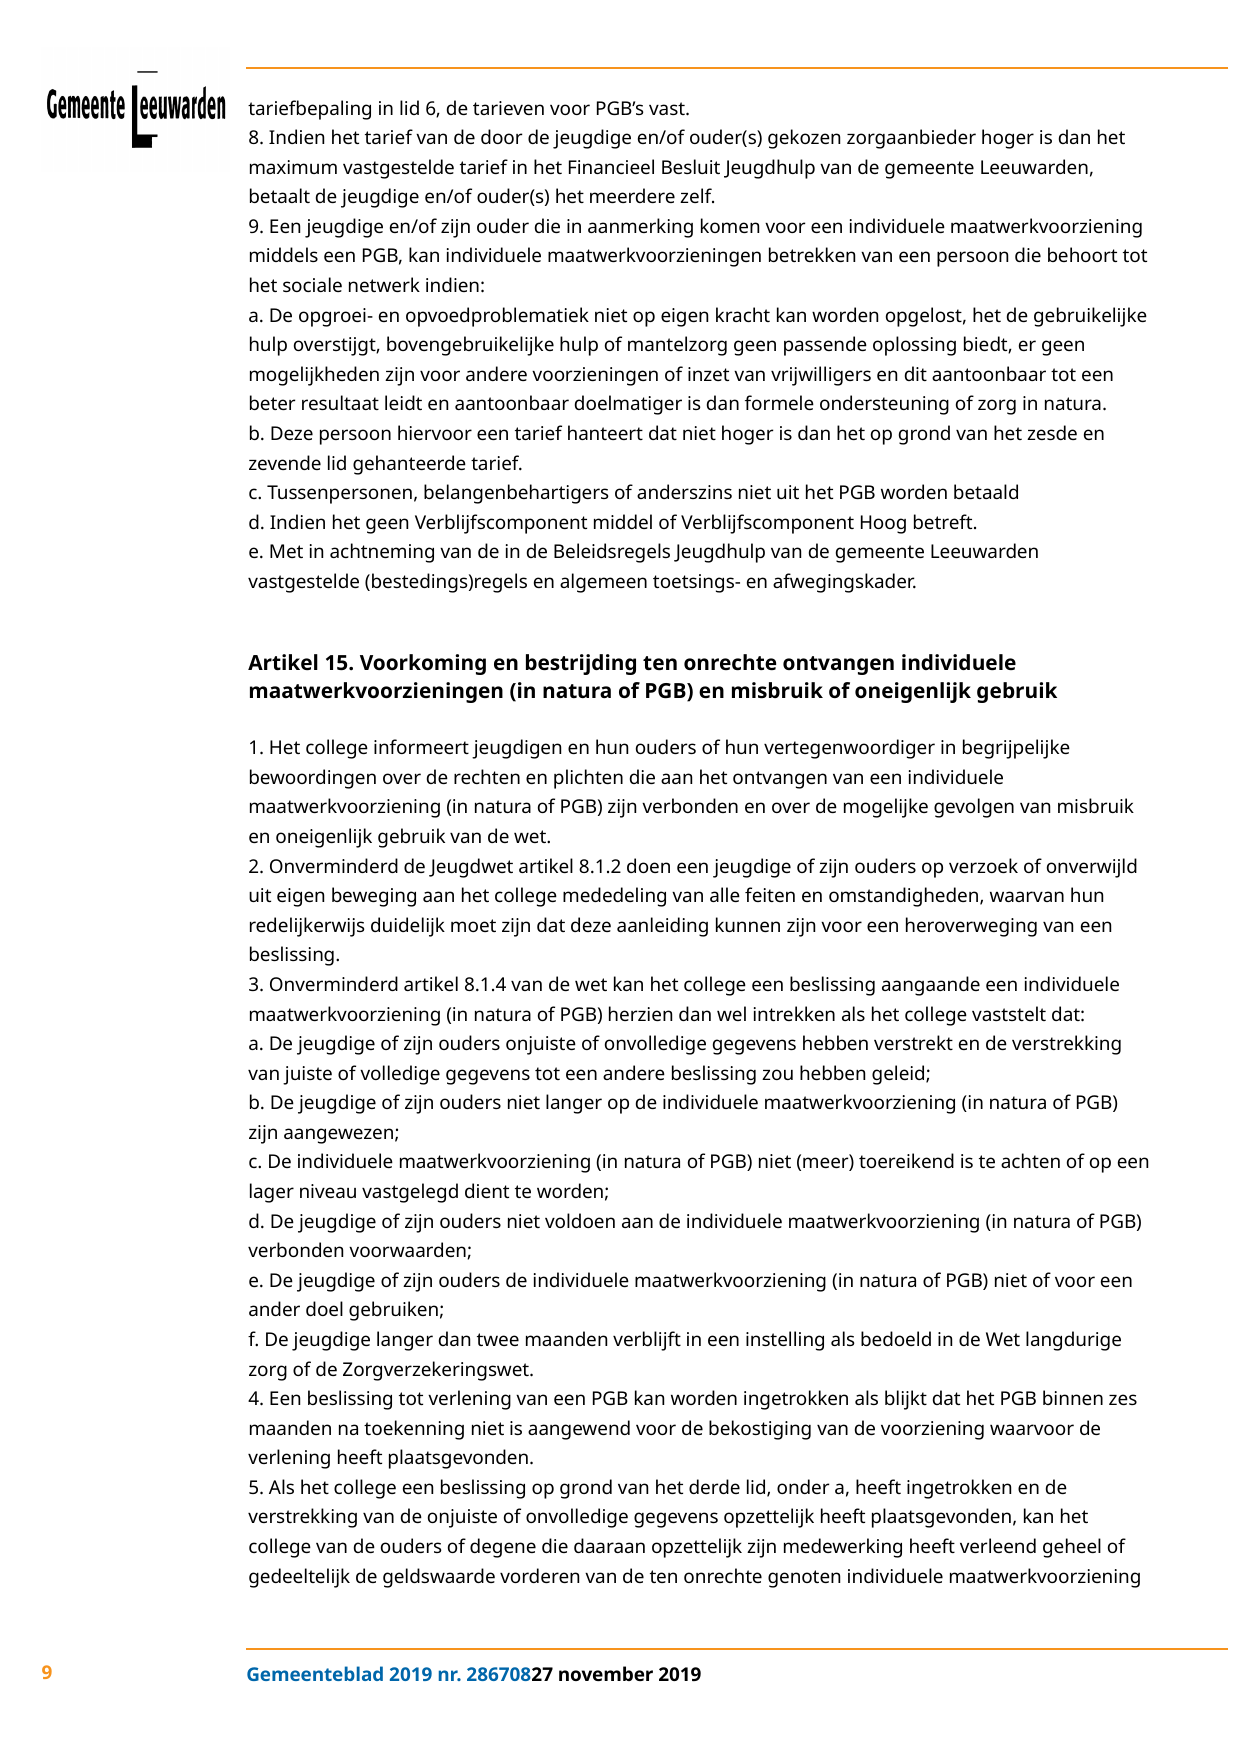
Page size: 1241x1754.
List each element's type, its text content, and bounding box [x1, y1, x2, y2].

text 5. Als het college een beslissing op grond van het derde lid, onder a, heeft ingetrokken en de verstrekking van de onjuiste of onvolledige gegevens opzettelijk heeft plaatsgevonden, kan het college van de ouders of degene die daaraan opzettelijk zijn medewerking heeft verleend geheel of gedeeltelijk de geldswaarde vorderen van de ten onrechte genoten individuele maatwerkvoorziening [248, 1474, 1152, 1589]
text 8. Indien het tarief van de door de jeugdige en/of ouder(s) gekozen zorgaanbieder hoger is dan het maximum vastgestelde tarief in het Financieel Besluit Jeugdhulp van de gemeente Leeuwarden, betaalt de jeugdige en/of ouder(s) het meerdere zelf. [248, 124, 1152, 209]
text e. De jeugdige of zijn ouders de individuele maatwerkvoorziening (in natura of PGB) niet of voor een ander doel gebruiken; [248, 1267, 1152, 1322]
text d. De jeugdige of zijn ouders niet voldoen aan de individuele maatwerkvoorziening (in natura of PGB) verbonden voorwaarden; [248, 1208, 1152, 1263]
text a. De jeugdige of zijn ouders onjuiste of onvolledige gegevens hebben verstrekt en de verstrekking van juiste of volledige gegevens tot een andere beslissing zou hebben geleid; [248, 1030, 1152, 1086]
text 3. Onverminderd artikel 8.1.4 van de wet kan het college een beslissing aangaande een individuele maatwerkvoorziening (in natura of PGB) herzien dan wel intrekken als het college vaststelt dat: [248, 971, 1152, 1027]
text d. Indien het geen Verblijfscomponent middel of Verblijfscomponent Hoog betreft. [248, 509, 1152, 535]
text c. De individuele maatwerkvoorziening (in natura of PGB) niet (meer) toereikend is te achten of op een lager niveau vastgelegd dient te worden; [248, 1149, 1152, 1204]
text 2. Onverminderd de Jeugdwet artikel 8.1.2 doen een jeugdige of zijn ouders op verzoek of onverwijld uit eigen beweging aan het college mededeling van alle feiten en omstandigheden, waarvan hun redelijkerwijs duidelijk moet zijn dat deze aanleiding kunnen zijn voor een heroverweging van een beslissing. [248, 853, 1152, 967]
text f. De jeugdige langer dan twee maanden verblijft in een instelling als bedoeld in de Wet langdurige zorg of de Zorgverzekeringswet. [248, 1326, 1152, 1382]
picture [41, 47, 231, 172]
text e. Met in achtneming van de in de Beleidsregels Jeugdhulp van de gemeente Leeuwarden vastgestelde (bestedings)regels en algemeen toetsings- en afwegingskader. [248, 538, 1152, 594]
text c. Tussenpersonen, belangenbehartigers of anderszins niet uit het PGB worden betaald [248, 479, 1152, 505]
text 1. Het college informeert jeugdigen en hun ouders of hun vertegenwoordiger in begrijpelijke bewoordingen over de rechten en plichten die aan het ontvangen van een individuele maatwerkvoorziening (in natura of PGB) zijn verbonden en over de mogelijke gevolgen van misbruik en oneigenlijk gebruik van de wet. [248, 734, 1152, 849]
text 9. Een jeugdige en/of zijn ouder die in aanmerking komen voor een individuele maatwerkvoorziening middels een PGB, kan individuele maatwerkvoorzieningen betrekken van een persoon die behoort tot het sociale netwerk indien: [248, 213, 1152, 298]
text a. De opgroei- en opvoedproblematiek niet op eigen kracht kan worden opgelost, het de gebruikelijke hulp overstijgt, bovengebruikelijke hulp of mantelzorg geen passende oplossing biedt, er geen mogelijkheden zijn voor andere voorzieningen of inzet van vrijwilligers en dit aantoonbaar tot een beter resultaat leidt en aantoonbaar doelmatiger is dan formele ondersteuning of zorg in natura. [248, 302, 1152, 416]
text b. De jeugdige of zijn ouders niet langer op de individuele maatwerkvoorziening (in natura of PGB) zijn aangewezen; [248, 1089, 1152, 1145]
text Artikel 15. Voorkoming en bestrijding ten onrechte ontvangen individuele maatwerkvoorzieningen (in natura of PGB) en misbruik of oneigenlijk gebruik [248, 648, 1152, 705]
text b. Deze persoon hiervoor een tarief hanteert dat niet hoger is dan het op grond van het zesde en zevende lid gehanteerde tarief. [248, 420, 1152, 476]
text 4. Een beslissing tot verlening van een PGB kan worden ingetrokken als blijkt dat het PGB binnen zes maanden na toekenning niet is aangewend voor de bekostiging van de voorziening waarvoor de verlening heeft plaatsgevonden. [248, 1385, 1152, 1470]
text tariefbepaling in lid 6, de tarieven voor PGB’s vast. [248, 95, 1152, 121]
